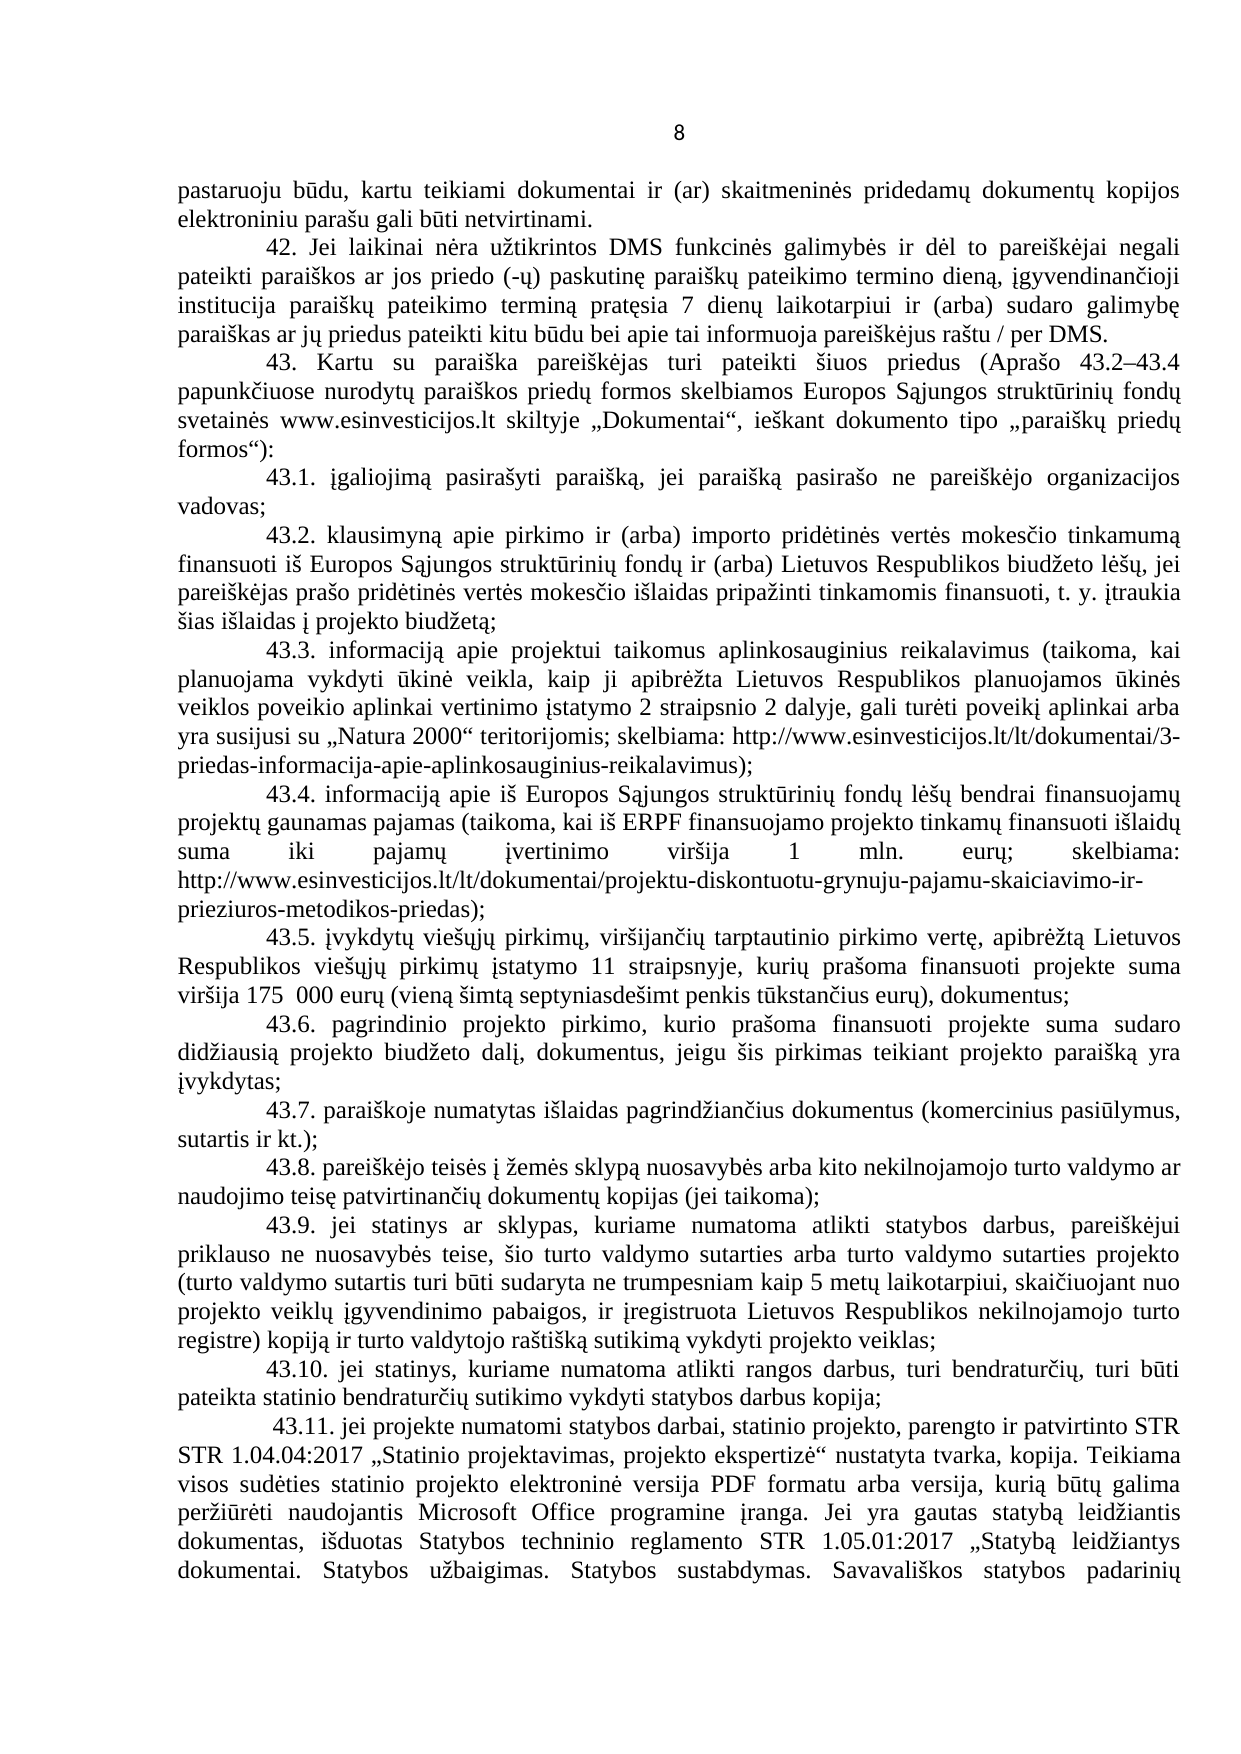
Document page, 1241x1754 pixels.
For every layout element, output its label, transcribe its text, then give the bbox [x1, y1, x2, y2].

text 43.10. jei statinys, kuriame numatoma atlikti rangos darbus, turi bendraturčių, turi būti pateikta statinio bendraturčių sutikimo vykdyti statybos darbus kopija; [177, 1354, 1181, 1411]
text 43.2. klausimyną apie pirkimo ir (arba) importo pridėtinės vertės mokesčio tinkamumą finansuoti iš Europos Sąjungos struktūrinių fondų ir (arba) Lietuvos Respublikos biudžeto lėšų, jei pareiškėjas prašo pridėtinės vertės mokesčio išlaidas pripažinti tinkamomis finansuoti, t. y. įtraukia šias išlaidas į projekto biudžetą; [177, 520, 1181, 635]
text 43.3. informaciją apie projektui taikomus aplinkosauginius reikalavimus (taikoma, kai planuojama vykdyti ūkinė veikla, kaip ji apibrėžta Lietuvos Respublikos planuojamos ūkinės veiklos poveikio aplinkai vertinimo įstatymo 2 straipsnio 2 dalyje, gali turėti poveikį aplinkai arba yra susijusi su „Natura 2000“ teritorijomis; skelbiama: http://www.esinvesticijos.lt/lt/dokumentai/3-priedas-informacija-apie-aplinkosauginius-reikalavimus); [177, 635, 1181, 779]
text 43.5. įvykdytų viešųjų pirkimų, viršijančių tarptautinio pirkimo vertę, apibrėžtą Lietuvos Respublikos viešųjų pirkimų įstatymo 11 straipsnyje, kurių prašoma finansuoti projekte suma viršija 175 000 eurų (vieną šimtą septyniasdešimt penkis tūkstančius eurų), dokumentus; [177, 922, 1181, 1009]
text 43.7. paraiškoje numatytas išlaidas pagrindžiančius dokumentus (komercinius pasiūlymus, sutartis ir kt.); [177, 1095, 1181, 1152]
text pastaruoju būdu, kartu teikiami dokumentai ir (ar) skaitmeninės pridedamų dokumentų kopijos elektroniniu parašu gali būti netvirtinami. [177, 175, 1181, 232]
text 43. Kartu su paraiška pareiškėjas turi pateikti šiuos priedus (Aprašo 43.2–43.4 papunkčiuose nurodytų paraiškos priedų formos skelbiamos Europos Sąjungos struktūrinių fondų svetainės www.esinvesticijos.lt skiltyje „Dokumentai“, ieškant dokumento tipo „paraiškų priedų formos“): [177, 347, 1181, 462]
text 43.4. informaciją apie iš Europos Sąjungos struktūrinių fondų lėšų bendrai finansuojamų projektų gaunamas pajamas (taikoma, kai iš ERPF finansuojamo projekto tinkamų finansuoti išlaidų suma iki pajamų įvertinimo viršija 1 mln. eurų; skelbiama: http://www.esinvesticijos.lt/lt/dokumentai/projektu-diskontuotu-grynuju-pajamu-skaiciavimo-ir-prieziuros-metodikos-priedas); [177, 779, 1181, 922]
text 43.11. jei projekte numatomi statybos darbai, statinio projekto, parengto ir patvirtinto STR STR 1.04.04:2017 „Statinio projektavimas, projekto ekspertizė“ nustatyta tvarka, kopija. Teikiama visos sudėties statinio projekto elektroninė versija PDF formatu arba versija, kurią būtų galima peržiūrėti naudojantis Microsoft Office programine įranga. Jei yra gautas statybą leidžiantis dokumentas, išduotas Statybos techninio reglamento STR 1.05.01:2017 „Statybą leidžiantys dokumentai. Statybos užbaigimas. Statybos sustabdymas. Savavališkos statybos padarinių [177, 1411, 1181, 1584]
text 43.9. jei statinys ar sklypas, kuriame numatoma atlikti statybos darbus, pareiškėjui priklauso ne nuosavybės teise, šio turto valdymo sutarties arba turto valdymo sutarties projekto (turto valdymo sutartis turi būti sudaryta ne trumpesniam kaip 5 metų laikotarpiui, skaičiuojant nuo projekto veiklų įgyvendinimo pabaigos, ir įregistruota Lietuvos Respublikos nekilnojamojo turto registre) kopiją ir turto valdytojo raštišką sutikimą vykdyti projekto veiklas; [177, 1210, 1181, 1354]
text 43.6. pagrindinio projekto pirkimo, kurio prašoma finansuoti projekte suma sudaro didžiausią projekto biudžeto dalį, dokumentus, jeigu šis pirkimas teikiant projekto paraišką yra įvykdytas; [177, 1009, 1181, 1095]
text 43.8. pareiškėjo teisės į žemės sklypą nuosavybės arba kito nekilnojamojo turto valdymo ar naudojimo teisę patvirtinančių dokumentų kopijas (jei taikoma); [177, 1152, 1181, 1210]
text 43.1. įgaliojimą pasirašyti paraišką, jei paraišką pasirašo ne pareiškėjo organizacijos vadovas; [177, 462, 1181, 520]
text 42. Jei laikinai nėra užtikrintos DMS funkcinės galimybės ir dėl to pareiškėjai negali pateikti paraiškos ar jos priedo (-ų) paskutinę paraiškų pateikimo termino dieną, įgyvendinančioji institucija paraiškų pateikimo terminą pratęsia 7 dienų laikotarpiui ir (arba) sudaro galimybę paraiškas ar jų priedus pateikti kitu būdu bei apie tai informuoja pareiškėjus raštu / per DMS. [177, 232, 1181, 347]
